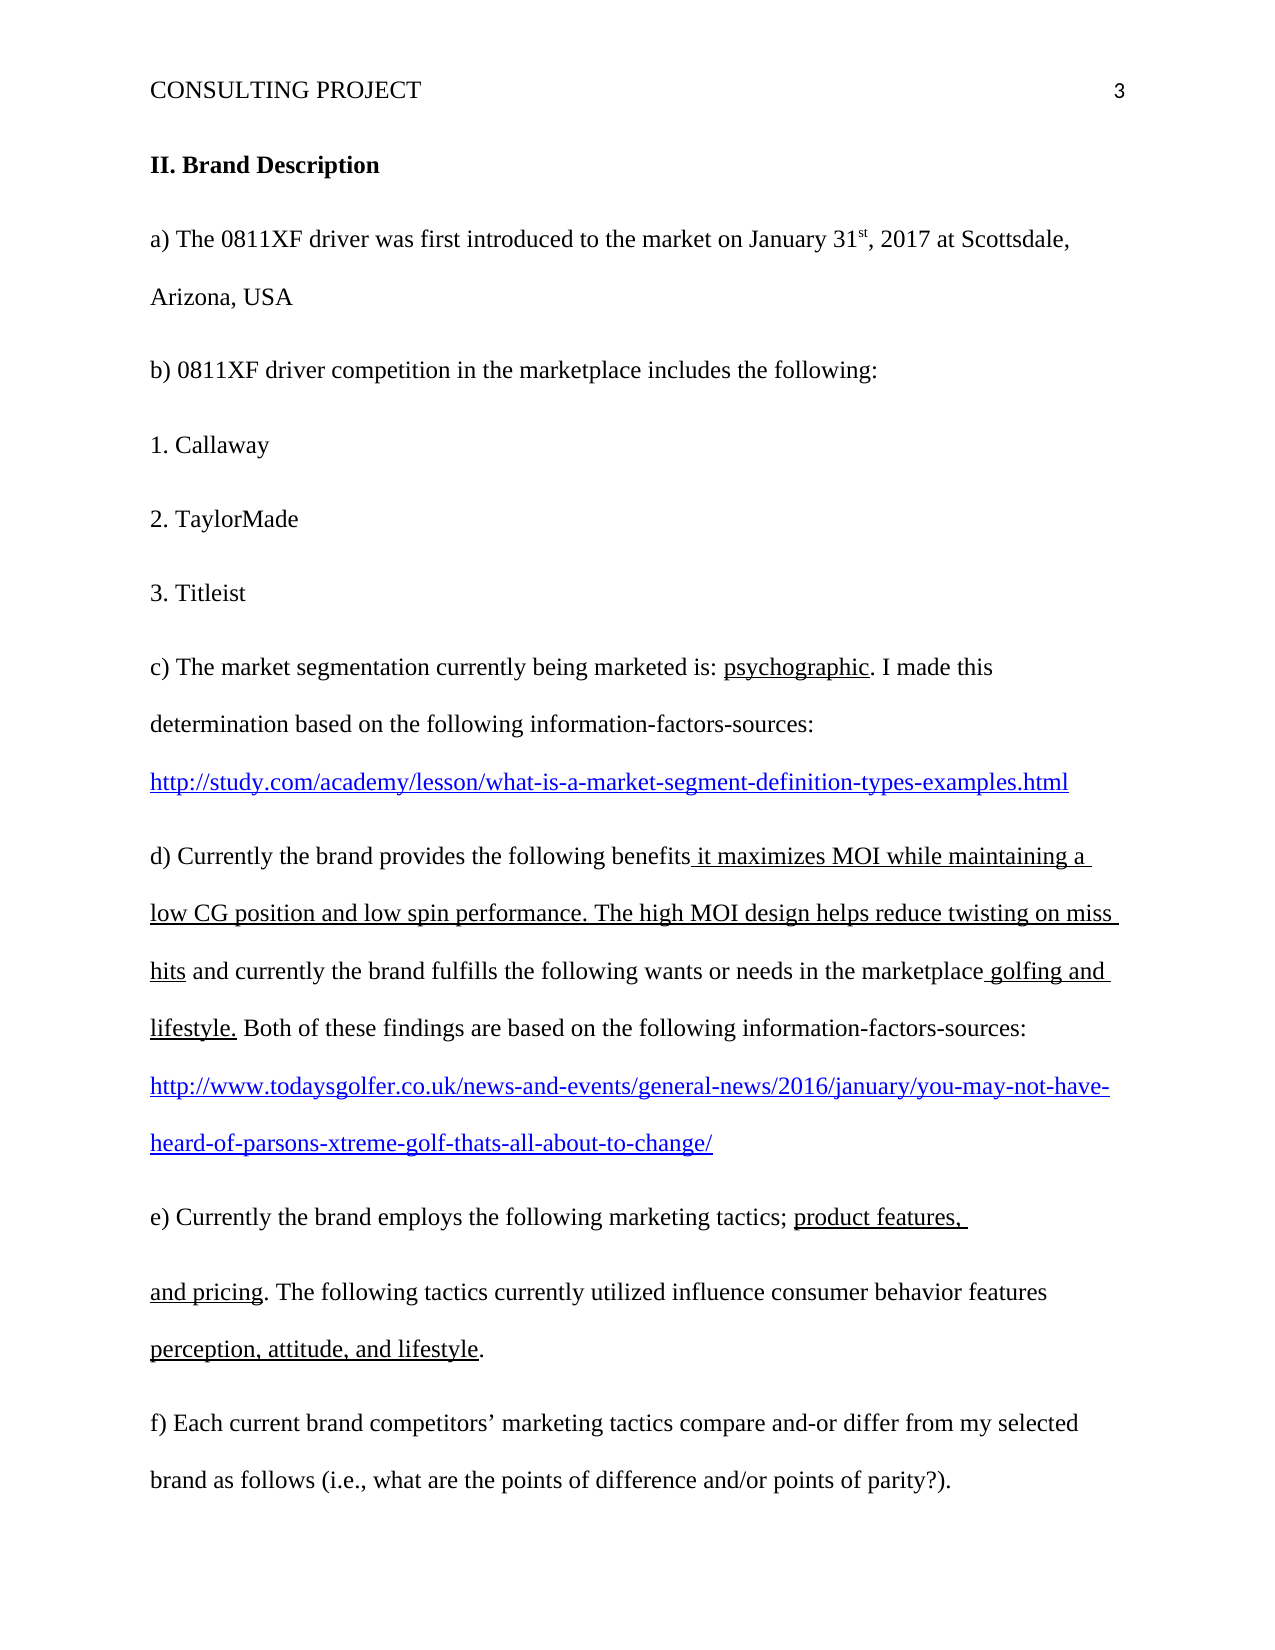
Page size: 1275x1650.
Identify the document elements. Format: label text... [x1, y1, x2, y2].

text c) The market segmentation currently being marketed is: psychographic. I made this determination based on the following information-factors-sources: http://study.com/academy/lesson/what-is-a-market-segment-definition-types-examples.html [150, 652, 1125, 796]
text a) The 0811XF driver was first introduced to the market on January 31st, 2017 at Scottsdale, Arizona, USA [150, 224, 1125, 310]
text II. Brand Description [150, 150, 1125, 179]
text and pricing. The following tactics currently utilized influence consumer behavior features perception, attitude, and lifestyle. [150, 1277, 1125, 1363]
text b) 0811XF driver competition in the marketplace includes the following: [150, 356, 1125, 384]
text e) Currently the brand employs the following marketing tactics; product features, [150, 1202, 1125, 1231]
text d) Currently the brand provides the following benefits it maximizes MOI while maintaining a low CG position and low spin performance. The high MOI design helps reduce twisting on miss hits and currently the brand fulfills the following wants or needs in the marketplace golfing and lifestyle. Both of these findings are based on the following information-factors-sources: http://www.todaysgolfer.co.uk/news-and-events/general-news/2016/january/you-may-not-have-heard-of-parsons-xtreme-golf-thats-all-about-to-change/ [150, 841, 1125, 1157]
text 1. Callaway [150, 430, 1125, 458]
text f) Each current brand competitors’ marketing tactics compare and-or differ from my selected brand as follows (i.e., what are the points of difference and/or points of parity?). [150, 1408, 1125, 1494]
text 3. Titleist [150, 578, 1125, 607]
text 2. TaylorMade [150, 504, 1125, 532]
